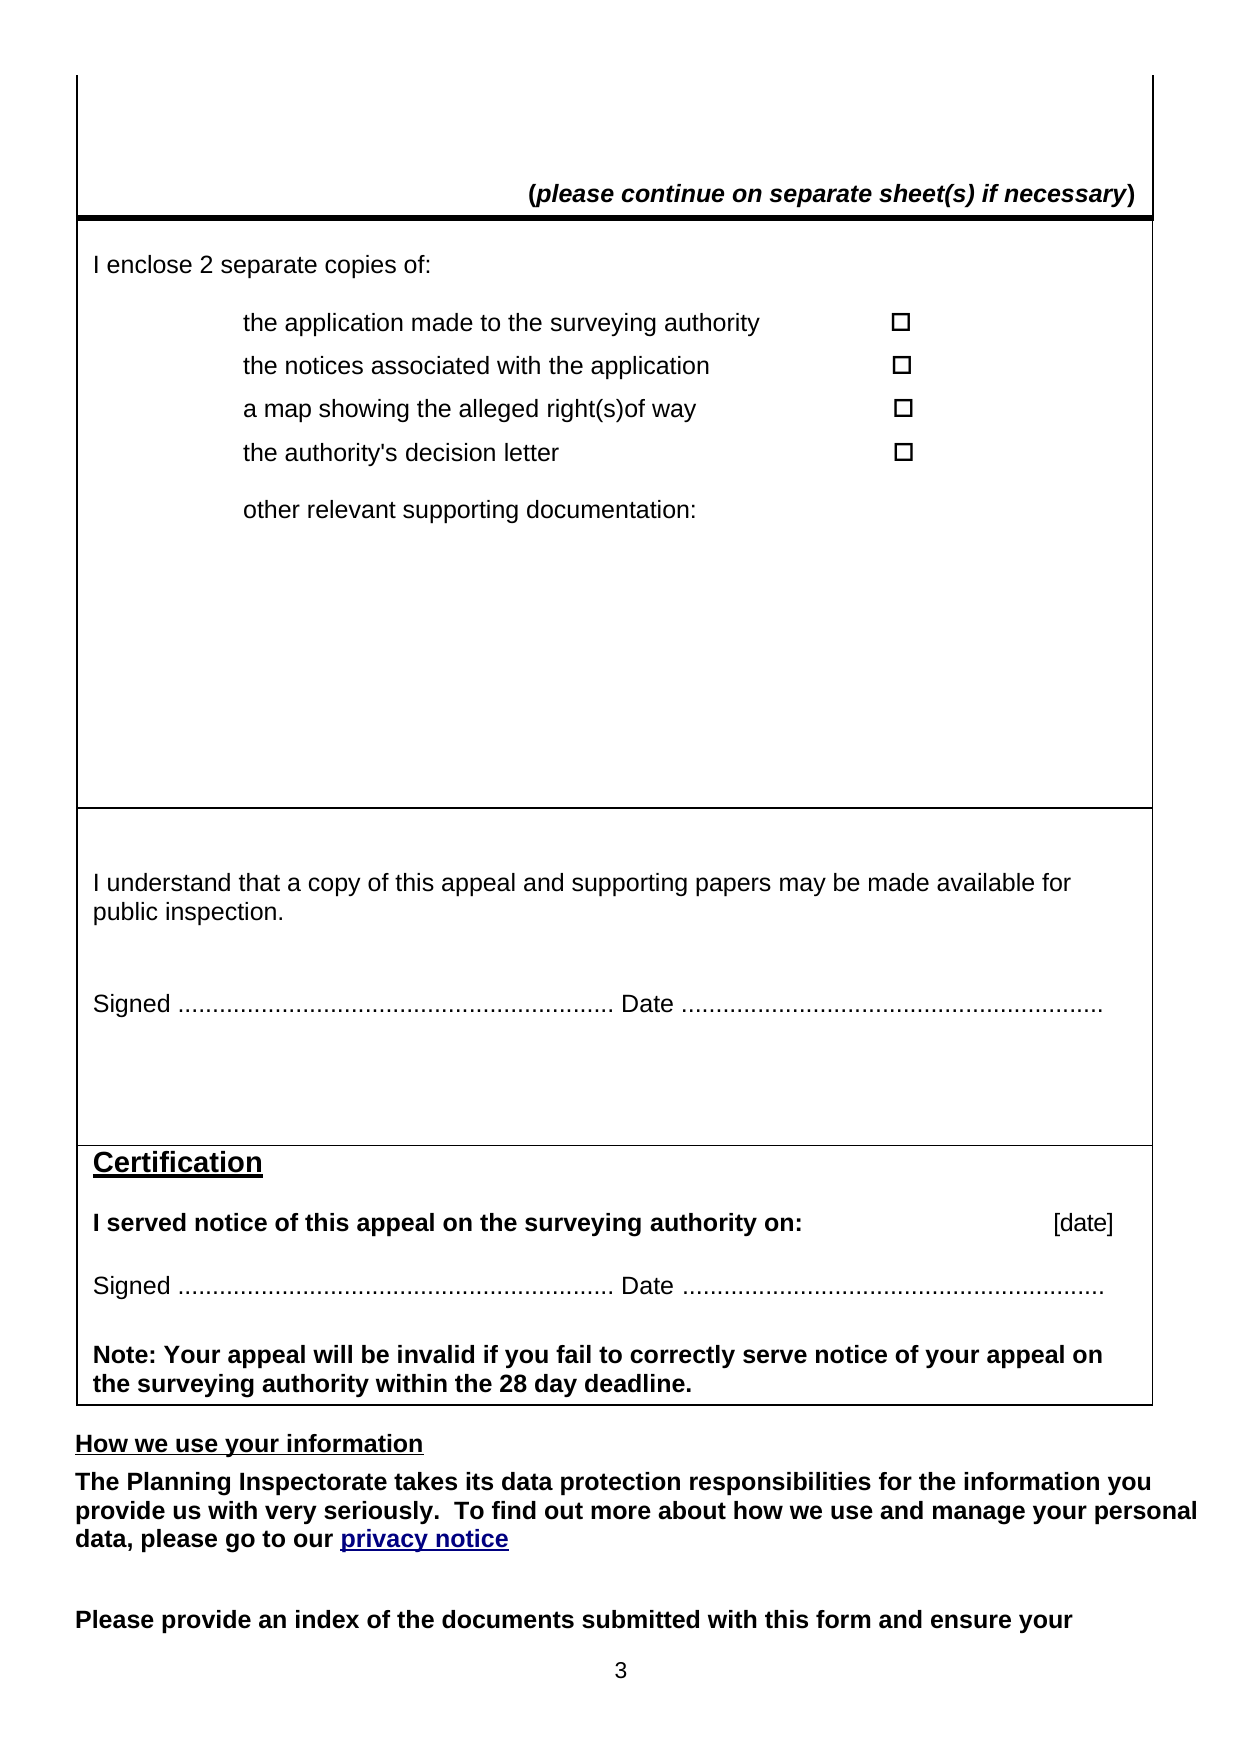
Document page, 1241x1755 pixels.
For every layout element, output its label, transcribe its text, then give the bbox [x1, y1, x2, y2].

table_cell I understand that a copy of this appeal and supporting papers may be made available for public inspection. Signed ............................................................... Date ............................................................. [78, 809, 1152, 1145]
table_header (please continue on separate sheet(s) if necessary) [78, 75, 1152, 215]
table_cell I enclose 2 separate copies of: the application made to the surveying authority  the notices associated with the application  a map showing the alleged right(s)of way  the authority's decision letter  other relevant supporting documentation: [78, 221, 1152, 807]
table_cell Certification I served notice of this appeal on the surveying authority on: [date] Signed ............................................................... Date ............................................................. Note: Your appeal will be invalid if you fail to correctly serve notice of your appeal on the surveying authority within the 28 day deadline. [78, 1146, 1152, 1404]
text How we use your information [75, 1428, 1241, 1457]
text The Planning Inspectorate takes its data protection responsibilities for the information you provide us with very seriously. To find out more about how we use and manage your personal data, please go to our privacy notice [75, 1467, 1241, 1553]
text Please provide an index of the documents submitted with this form and ensure your [75, 1606, 1205, 1634]
